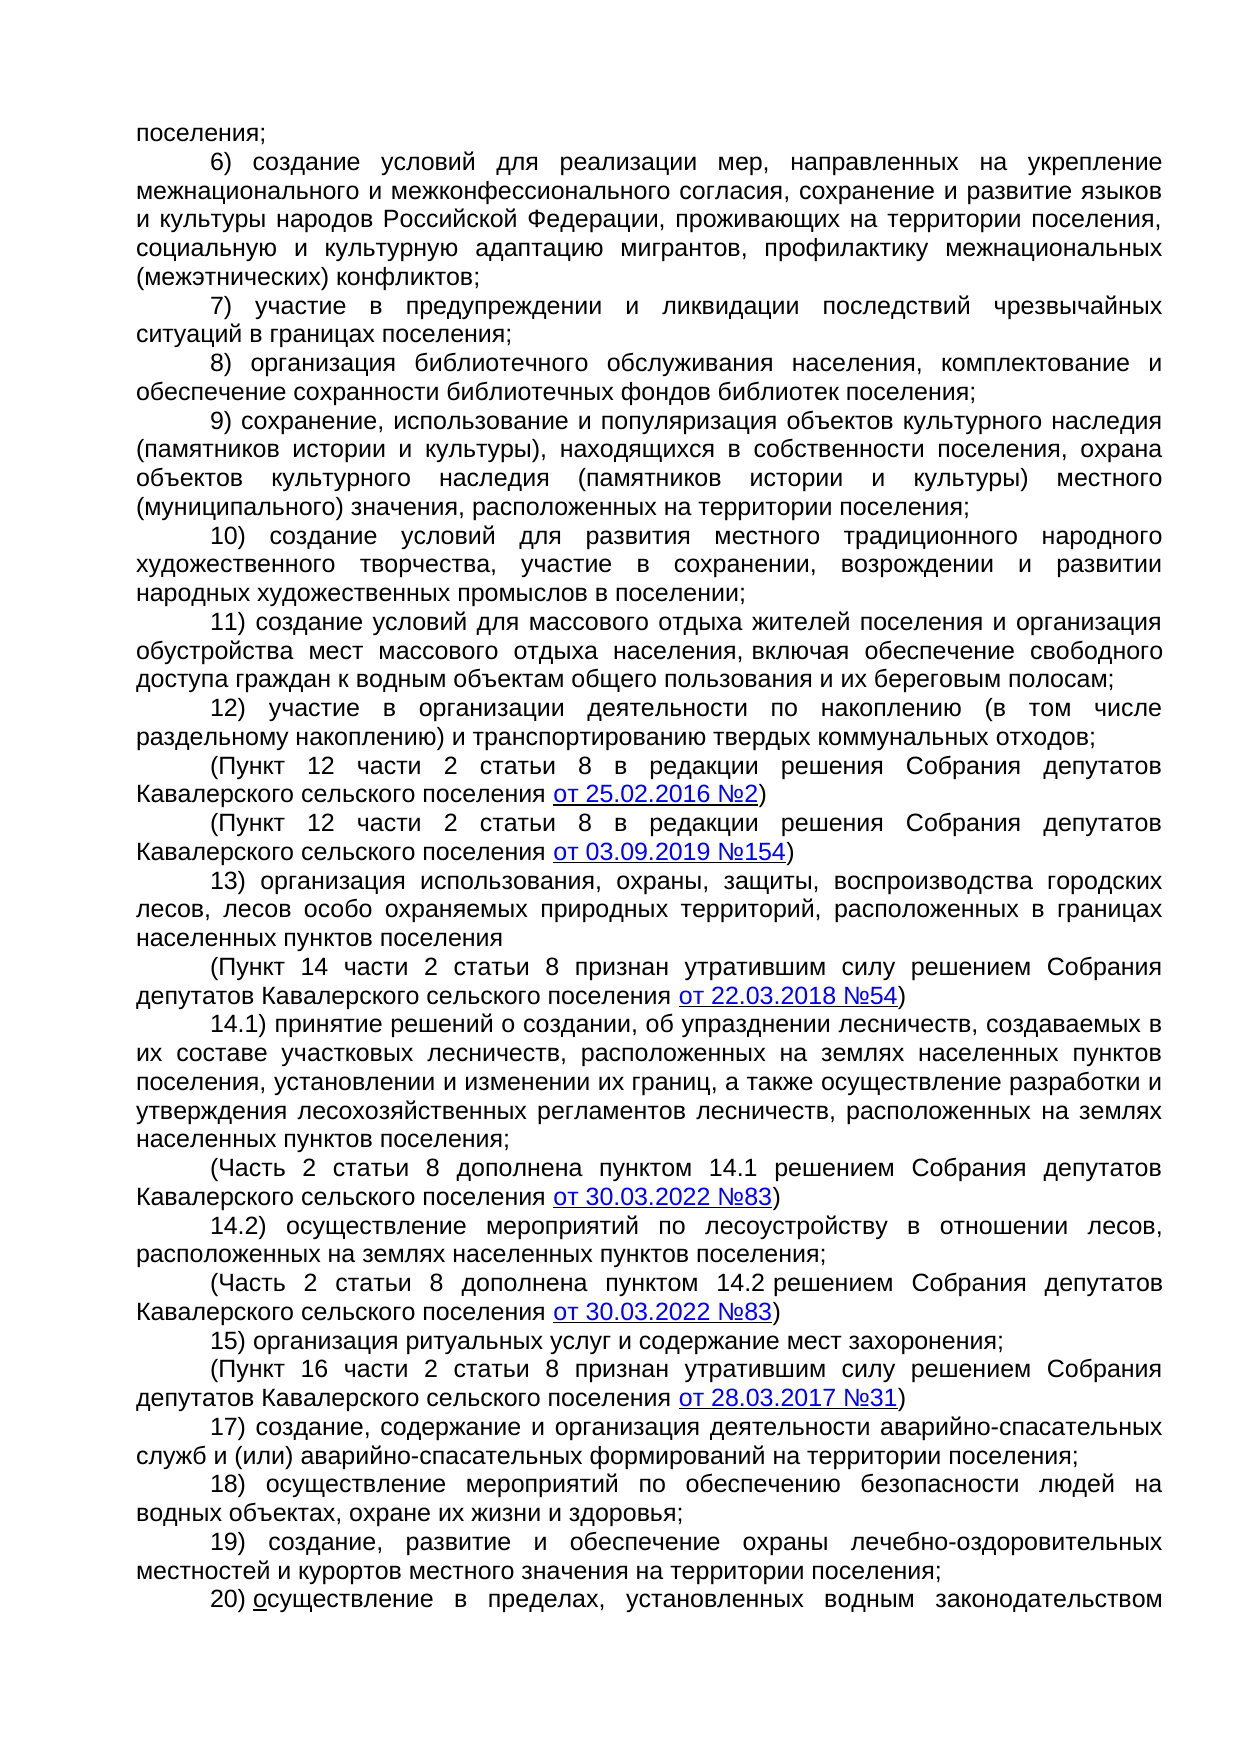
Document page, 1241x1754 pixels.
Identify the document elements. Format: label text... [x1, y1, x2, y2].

text 12) участие в организации деятельности по накоплению (в том числе раздельному накоплению) и транспортированию твердых коммунальных отходов; [136, 693, 1163, 751]
text (Часть 2 статьи 8 дополнена пунктом 14.1 решением Собрания депутатов Кавалерского сельского поселения от 30.03.2022 №83) [136, 1153, 1163, 1211]
text (Пункт 12 части 2 статьи 8 в редакции решения Собрания депутатов Кавалерского сельского поселения от 25.02.2016 №2) [136, 751, 1163, 808]
text 14.2) осуществление мероприятий по лесоустройству в отношении лесов, расположенных на землях населенных пунктов поселения; [136, 1211, 1163, 1268]
text 11) создание условий для массового отдыха жителей поселения и организация обустройства мест массового отдыха населения, включая обеспечение свободного доступа граждан к водным объектам общего пользования и их береговым полосам; [136, 607, 1163, 693]
text 10) создание условий для развития местного традиционного народного художественного творчества, участие в сохранении, возрождении и развитии народных художественных промыслов в поселении; [136, 521, 1163, 607]
text (Пункт 14 части 2 статьи 8 признан утратившим силу решением Собрания депутатов Кавалерского сельского поселения от 22.03.2018 №54) [136, 952, 1163, 1009]
text 7) участие в предупреждении и ликвидации последствий чрезвычайных ситуаций в границах поселения; [136, 291, 1163, 348]
text 15) организация ритуальных услуг и содержание мест захоронения; [136, 1326, 1163, 1354]
text (Часть 2 статьи 8 дополнена пунктом 14.2 решением Собрания депутатов Кавалерского сельского поселения от 30.03.2022 №83) [136, 1268, 1163, 1326]
text 18) осуществление мероприятий по обеспечению безопасности людей на водных объектах, охране их жизни и здоровья; [136, 1469, 1163, 1527]
text (Пункт 16 части 2 статьи 8 признан утратившим силу решением Собрания депутатов Кавалерского сельского поселения от 28.03.2017 №31) [136, 1354, 1163, 1412]
text 20) осуществление в пределах, установленных водным законодательством [136, 1584, 1163, 1613]
text 17) создание, содержание и организация деятельности аварийно-спасательных служб и (или) аварийно-спасательных формирований на территории поселения; [136, 1412, 1163, 1469]
text 19) создание, развитие и обеспечение охраны лечебно-оздоровительных местностей и курортов местного значения на территории поселения; [136, 1527, 1163, 1584]
text 9) сохранение, использование и популяризация объектов культурного наследия (памятников истории и культуры), находящихся в собственности поселения, охрана объектов культурного наследия (памятников истории и культуры) местного (муниципального) значения, расположенных на территории поселения; [136, 406, 1163, 521]
text поселения; [136, 118, 1163, 147]
text 13) организация использования, охраны, защиты, воспроизводства городских лесов, лесов особо охраняемых природных территорий, расположенных в границах населенных пунктов поселения [136, 866, 1163, 952]
text 14.1) принятие решений о создании, об упразднении лесничеств, создаваемых в их составе участковых лесничеств, расположенных на землях населенных пунктов поселения, установлении и изменении их границ, а также осуществление разработки и утверждения лесохозяйственных регламентов лесничеств, расположенных на землях населенных пунктов поселения; [136, 1009, 1163, 1153]
text (Пункт 12 части 2 статьи 8 в редакции решения Собрания депутатов Кавалерского сельского поселения от 03.09.2019 №154) [136, 808, 1163, 866]
text 6) создание условий для реализации мер, направленных на укрепление межнационального и межконфессионального согласия, сохранение и развитие языков и культуры народов Российской Федерации, проживающих на территории поселения, социальную и культурную адаптацию мигрантов, профилактику межнациональных (межэтнических) конфликтов; [136, 147, 1163, 291]
text 8) организация библиотечного обслуживания населения, комплектование и обеспечение сохранности библиотечных фондов библиотек поселения; [136, 348, 1163, 406]
